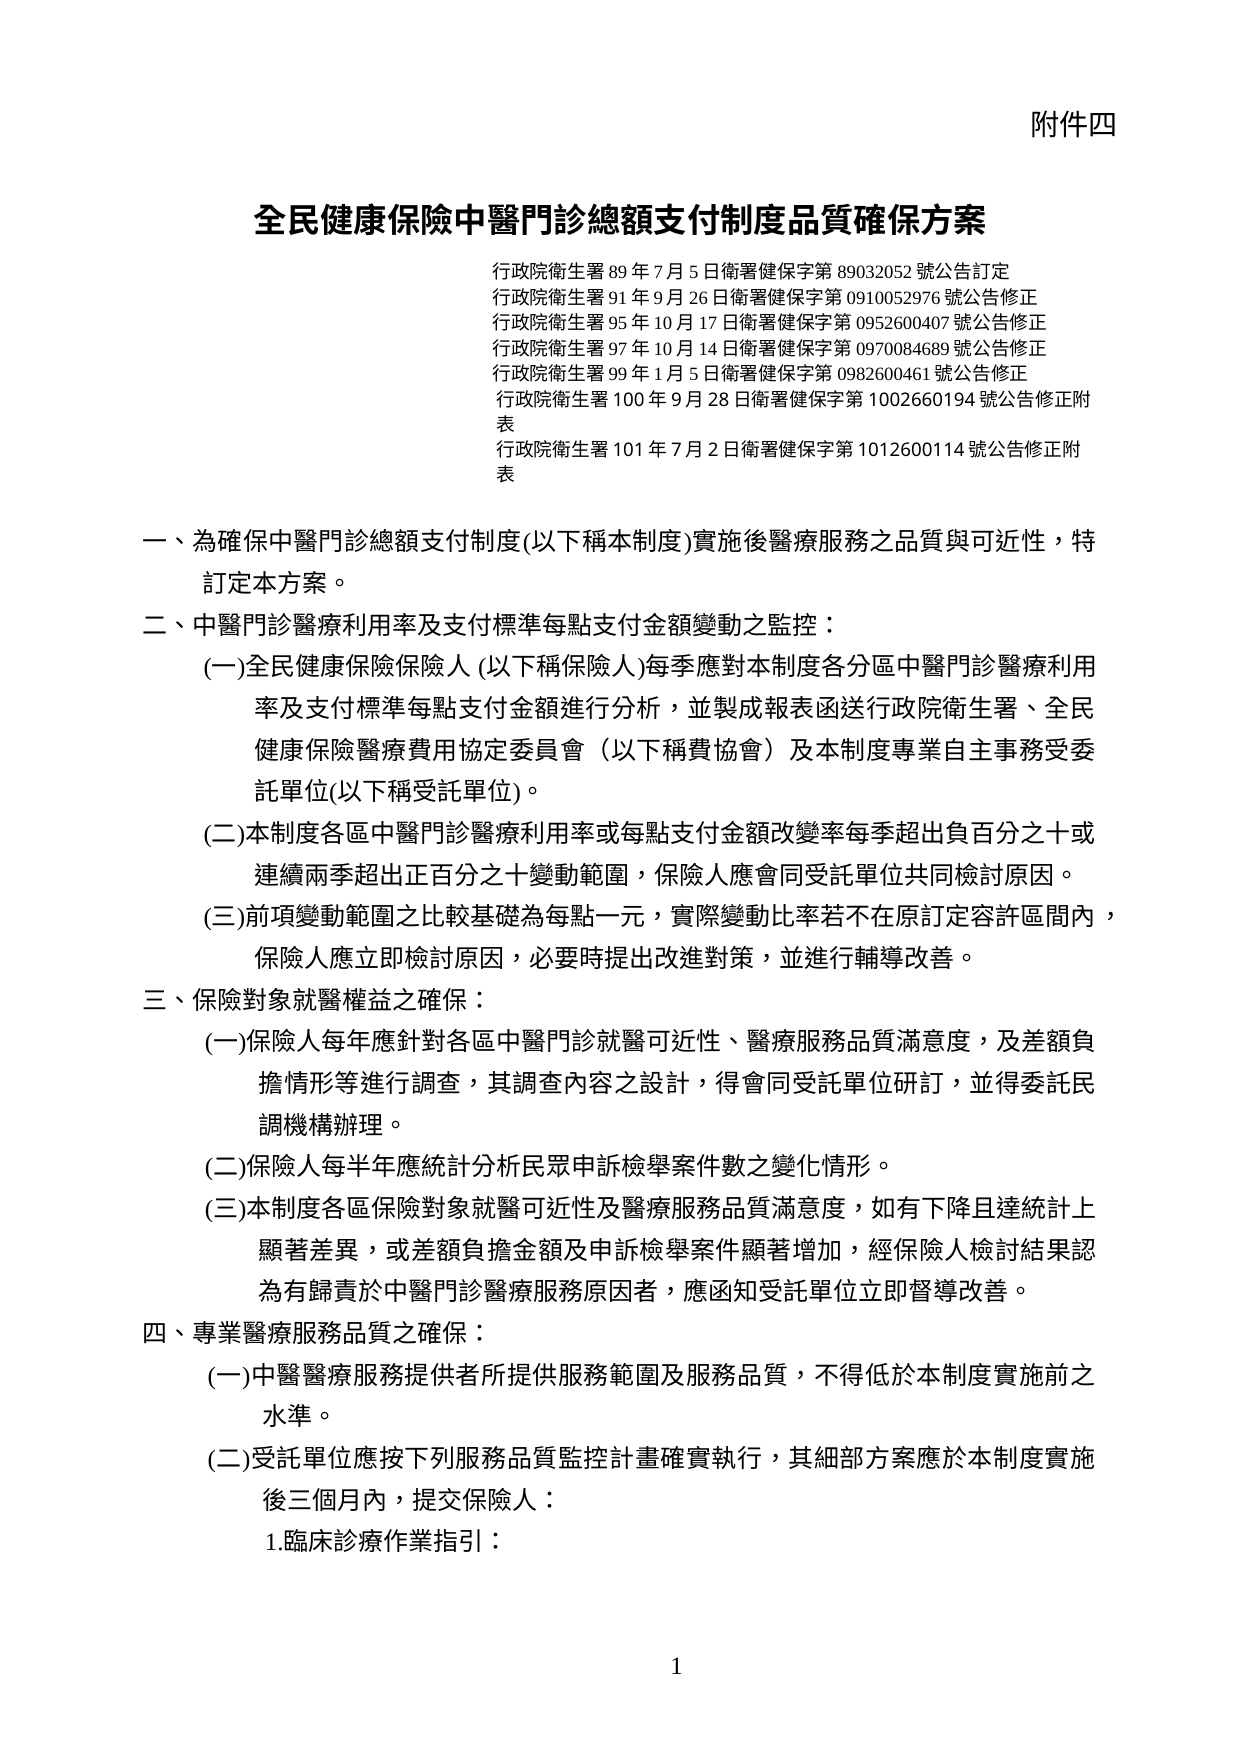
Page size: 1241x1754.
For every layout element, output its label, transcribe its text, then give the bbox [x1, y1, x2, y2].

text 行政院衛生署101年7月2日衛署健保字第1012600114號公告修正附表 [496, 436, 1098, 486]
text 二、中醫門診醫療利用率及支付標準每點支付金額變動之監控： [142, 601, 1098, 642]
text (一)保險人每年應針對各區中醫門診就醫可近性、醫療服務品質滿意度，及差額負擔情形等進行調查，其調查內容之設計，得會同受託單位研訂，並得委託民調機構辦理。 [204, 1017, 1098, 1142]
text 一、為確保中醫門診總額支付制度(以下稱本制度)實施後醫療服務之品質與可近性，特訂定本方案。 [142, 517, 1098, 601]
text (二)保險人每半年應統計分析民眾申訴檢舉案件數之變化情形。 [204, 1142, 1098, 1184]
text 行政院衛生署99年1月5日衛署健保字第0982600461號公告修正 [492, 361, 1098, 386]
text 行政院衛生署95年10月17日衛署健保字第0952600407號公告修正 [492, 309, 1098, 335]
text 行政院衛生署91年9月26日衛署健保字第0910052976號公告修正 [492, 284, 1098, 309]
text 行政院衛生署100年9月28日衛署健保字第1002660194號公告修正附表 [496, 386, 1098, 436]
text 1.臨床診療作業指引： [264, 1517, 1098, 1559]
text 三、保險對象就醫權益之確保： [142, 976, 1098, 1017]
text 行政院衛生署89年7月5日衛署健保字第89032052號公告訂定 [492, 258, 1098, 284]
text (一)全民健康保險保險人 (以下稱保險人)每季應對本制度各分區中醫門診醫療利用率及支付標準每點支付金額進行分析，並製成報表函送行政院衛生署、全民健康保險醫療費用協定委員會（以下稱費協會）及本制度專業自主事務受委託單位(以下稱受託單位)。 [203, 642, 1098, 809]
text (三)本制度各區保險對象就醫可近性及醫療服務品質滿意度，如有下降且達統計上顯著差異，或差額負擔金額及申訴檢舉案件顯著增加，經保險人檢討結果認為有歸責於中醫門診醫療服務原因者，應函知受託單位立即督導改善。 [204, 1184, 1098, 1309]
text (三)前項變動範圍之比較基礎為每點一元，實際變動比率若不在原訂定容許區間內，保險人應立即檢討原因，必要時提出改進對策，並進行輔導改善。 [203, 892, 1098, 976]
text 行政院衛生署97年10月14日衛署健保字第0970084689號公告修正 [492, 335, 1098, 361]
text (二)受託單位應按下列服務品質監控計畫確實執行，其細部方案應於本制度實施後三個月內，提交保險人： [207, 1434, 1098, 1517]
text (二)本制度各區中醫門診醫療利用率或每點支付金額改變率每季超出負百分之十或連續兩季超出正百分之十變動範圍，保險人應會同受託單位共同檢討原因。 [203, 809, 1098, 892]
text (一)中醫醫療服務提供者所提供服務範圍及服務品質，不得低於本制度實施前之水準。 [207, 1351, 1098, 1434]
text 四、專業醫療服務品質之確保： [142, 1309, 1098, 1351]
text 全民健康保險中醫門診總額支付制度品質確保方案 [142, 177, 1098, 258]
text 附件四 [1030, 102, 1122, 144]
